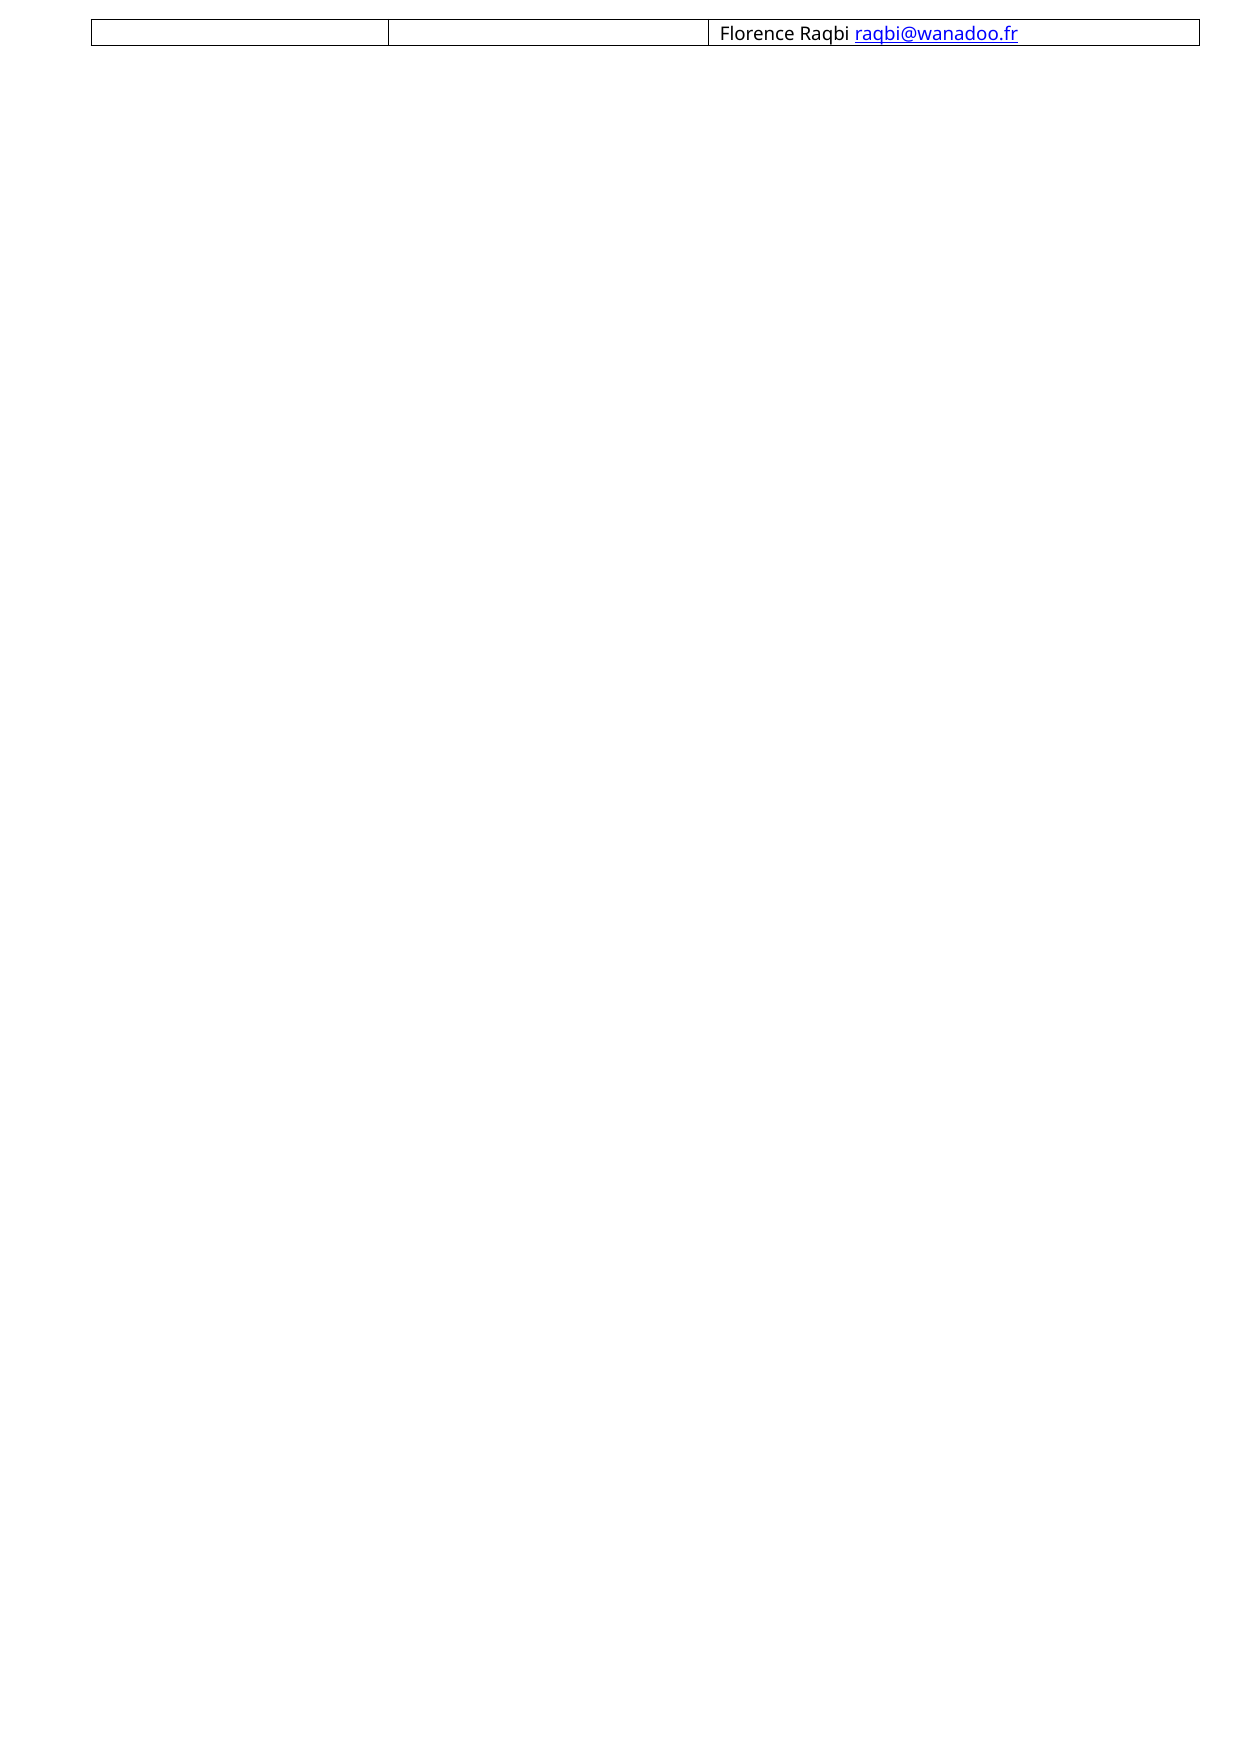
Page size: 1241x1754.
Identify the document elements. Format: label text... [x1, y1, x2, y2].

table_header [389, 20, 708, 45]
table_header [92, 20, 388, 45]
table_header Florence Raqbi raqbi@wanadoo.fr [709, 20, 1199, 45]
